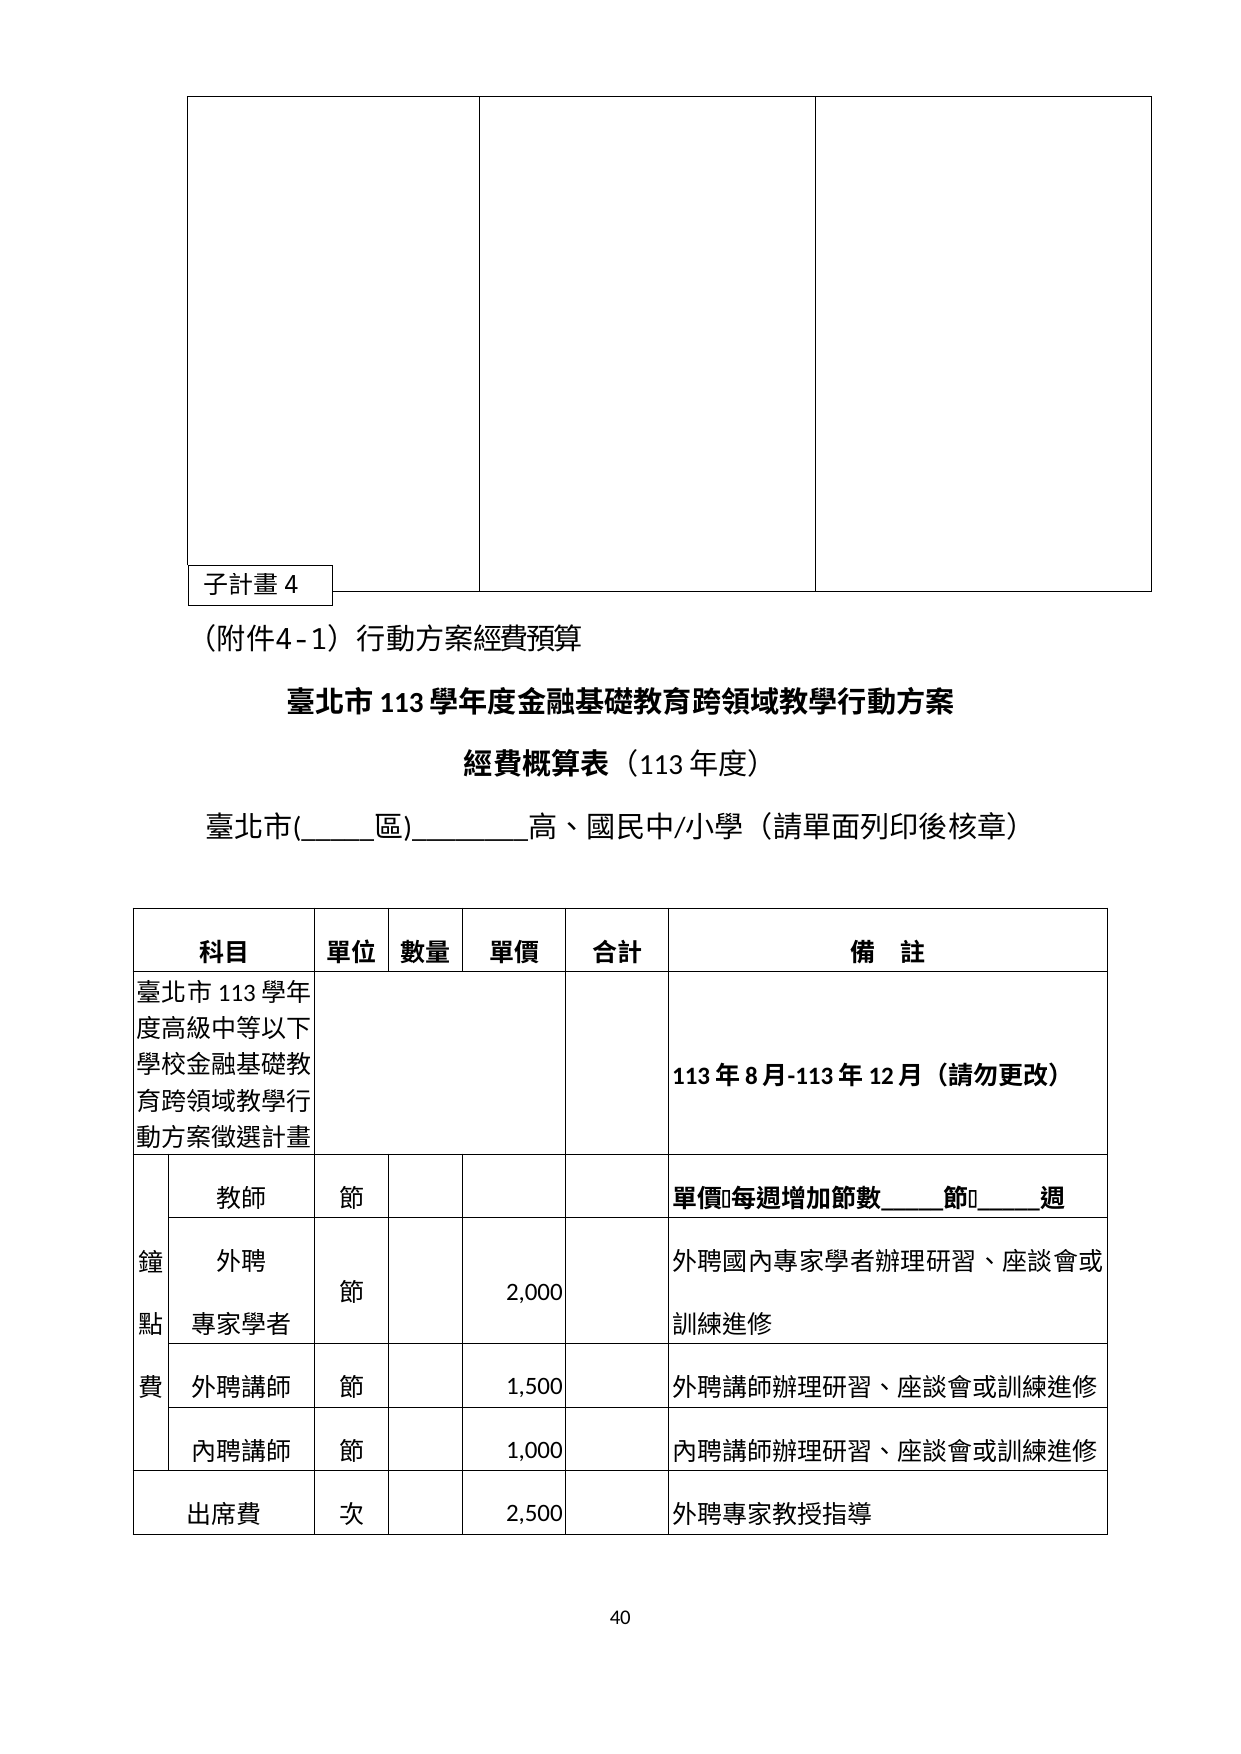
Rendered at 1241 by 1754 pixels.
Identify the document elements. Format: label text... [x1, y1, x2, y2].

table_cell 單價每週增加節數_____節_____週 [669, 1155, 1107, 1217]
table_header 單價 [463, 909, 565, 971]
table_header 數量 [389, 909, 462, 971]
table_cell [816, 97, 1151, 591]
table_cell 節 [315, 1408, 388, 1470]
text 子計畫4 [203, 574, 317, 597]
table_cell [463, 1155, 565, 1217]
table_cell [188, 97, 479, 591]
table_cell 節 [315, 1155, 388, 1217]
table_cell 外聘 專家學者 [169, 1218, 314, 1343]
table_cell 外聘講師 [169, 1344, 314, 1407]
table_cell [315, 972, 565, 1153]
table_cell 節 [315, 1218, 388, 1343]
table_cell [389, 1408, 462, 1470]
table_cell 內聘講師 [169, 1408, 314, 1470]
table_cell [566, 1155, 668, 1217]
table_cell 節 [315, 1344, 388, 1407]
table_cell 1,500 [463, 1344, 565, 1407]
table_cell [566, 1344, 668, 1407]
table_cell 2,000 [463, 1218, 565, 1343]
table_cell 2,500 [463, 1471, 565, 1534]
table_cell 出席費 [134, 1471, 314, 1534]
table_cell [566, 972, 668, 1153]
table_cell [389, 1344, 462, 1407]
table_header 合計 [566, 909, 668, 971]
table_cell [389, 1471, 462, 1534]
table_cell [480, 97, 815, 591]
table_cell [389, 1155, 462, 1217]
table_cell 外聘講師辦理研習、座談會或訓練進修 [669, 1344, 1107, 1407]
table_header 備 註 [669, 909, 1107, 971]
table_header 科目 [134, 909, 314, 971]
text 經費概算表（113年度） [187, 720, 1053, 783]
table_cell 外聘國內專家學者辦理研習、座談會或訓練進修 [669, 1218, 1107, 1343]
table_cell 外聘專家教授指導 [669, 1471, 1107, 1534]
table_cell [566, 1408, 668, 1470]
table_cell 臺北市113學年度高級中等以下學校金融基礎教育跨領域教學行動方案徵選計畫 [134, 972, 314, 1153]
text （附件4-1）行動方案經費預算 [187, 566, 1053, 658]
table_cell 鐘點費 [134, 1155, 168, 1470]
table_cell 次 [315, 1471, 388, 1534]
text 臺北市113學年度金融基礎教育跨領域教學行動方案 [187, 658, 1053, 720]
table_header 單位 [315, 909, 388, 971]
table_cell 113年8月-113年12月（請勿更改） [669, 972, 1107, 1153]
table_cell 內聘講師辦理研習、座談會或訓練進修 [669, 1408, 1107, 1470]
table_cell [566, 1218, 668, 1343]
table_cell 1,000 [463, 1408, 565, 1470]
table_cell [566, 1471, 668, 1534]
table_cell [389, 1218, 462, 1343]
table_cell 教師 [169, 1155, 314, 1217]
text 臺北市(_____區)________高、國民中/小學（請單面列印後核章） [187, 783, 1053, 845]
